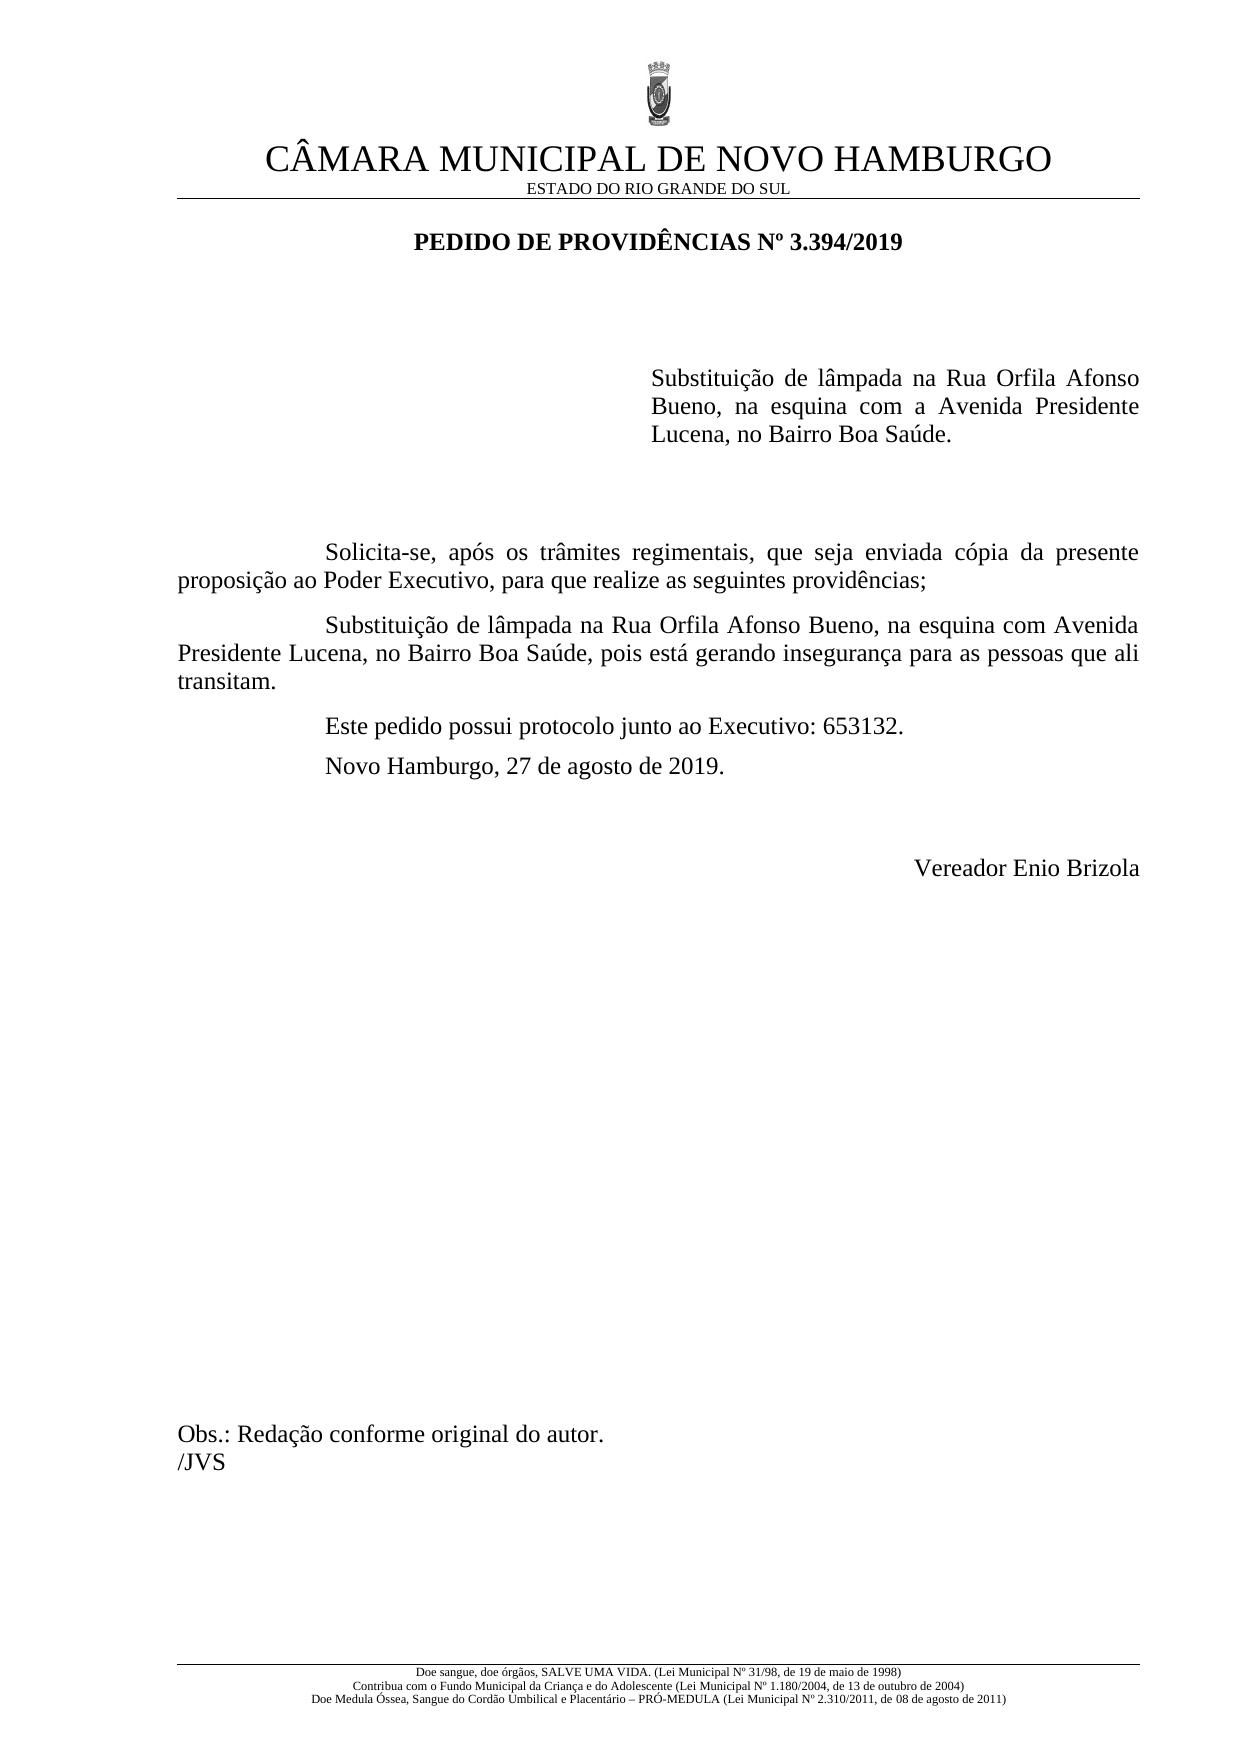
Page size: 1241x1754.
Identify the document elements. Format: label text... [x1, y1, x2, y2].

text /JVS [177, 1448, 1140, 1476]
text Substituição de lâmpada na Rua Orfila Afonso Bueno, na esquina com Avenida Presidente Lucena, no Bairro Boa Saúde, pois está gerando insegurança para as pessoas que ali transitam. [177, 612, 1140, 695]
text PEDIDO DE PROVIDÊNCIAS Nº 3.394/2019 [177, 228, 1140, 256]
text Vereador Enio Brizola [177, 854, 1140, 882]
text Este pedido possui protocolo junto ao Executivo: 653132. [177, 712, 1140, 740]
text Novo Hamburgo, 27 de agosto de 2019. [177, 752, 1140, 780]
text Solicita-se, após os trâmites regimentais, que seja enviada cópia da presente proposição ao Poder Executivo, para que realize as seguintes providências; [177, 538, 1140, 594]
text Obs.: Redação conforme original do autor. [177, 1420, 1140, 1448]
text Substituição de lâmpada na Rua Orfila Afonso Bueno, na esquina com a Avenida Presidente Lucena, no Bairro Boa Saúde. [651, 364, 1140, 448]
